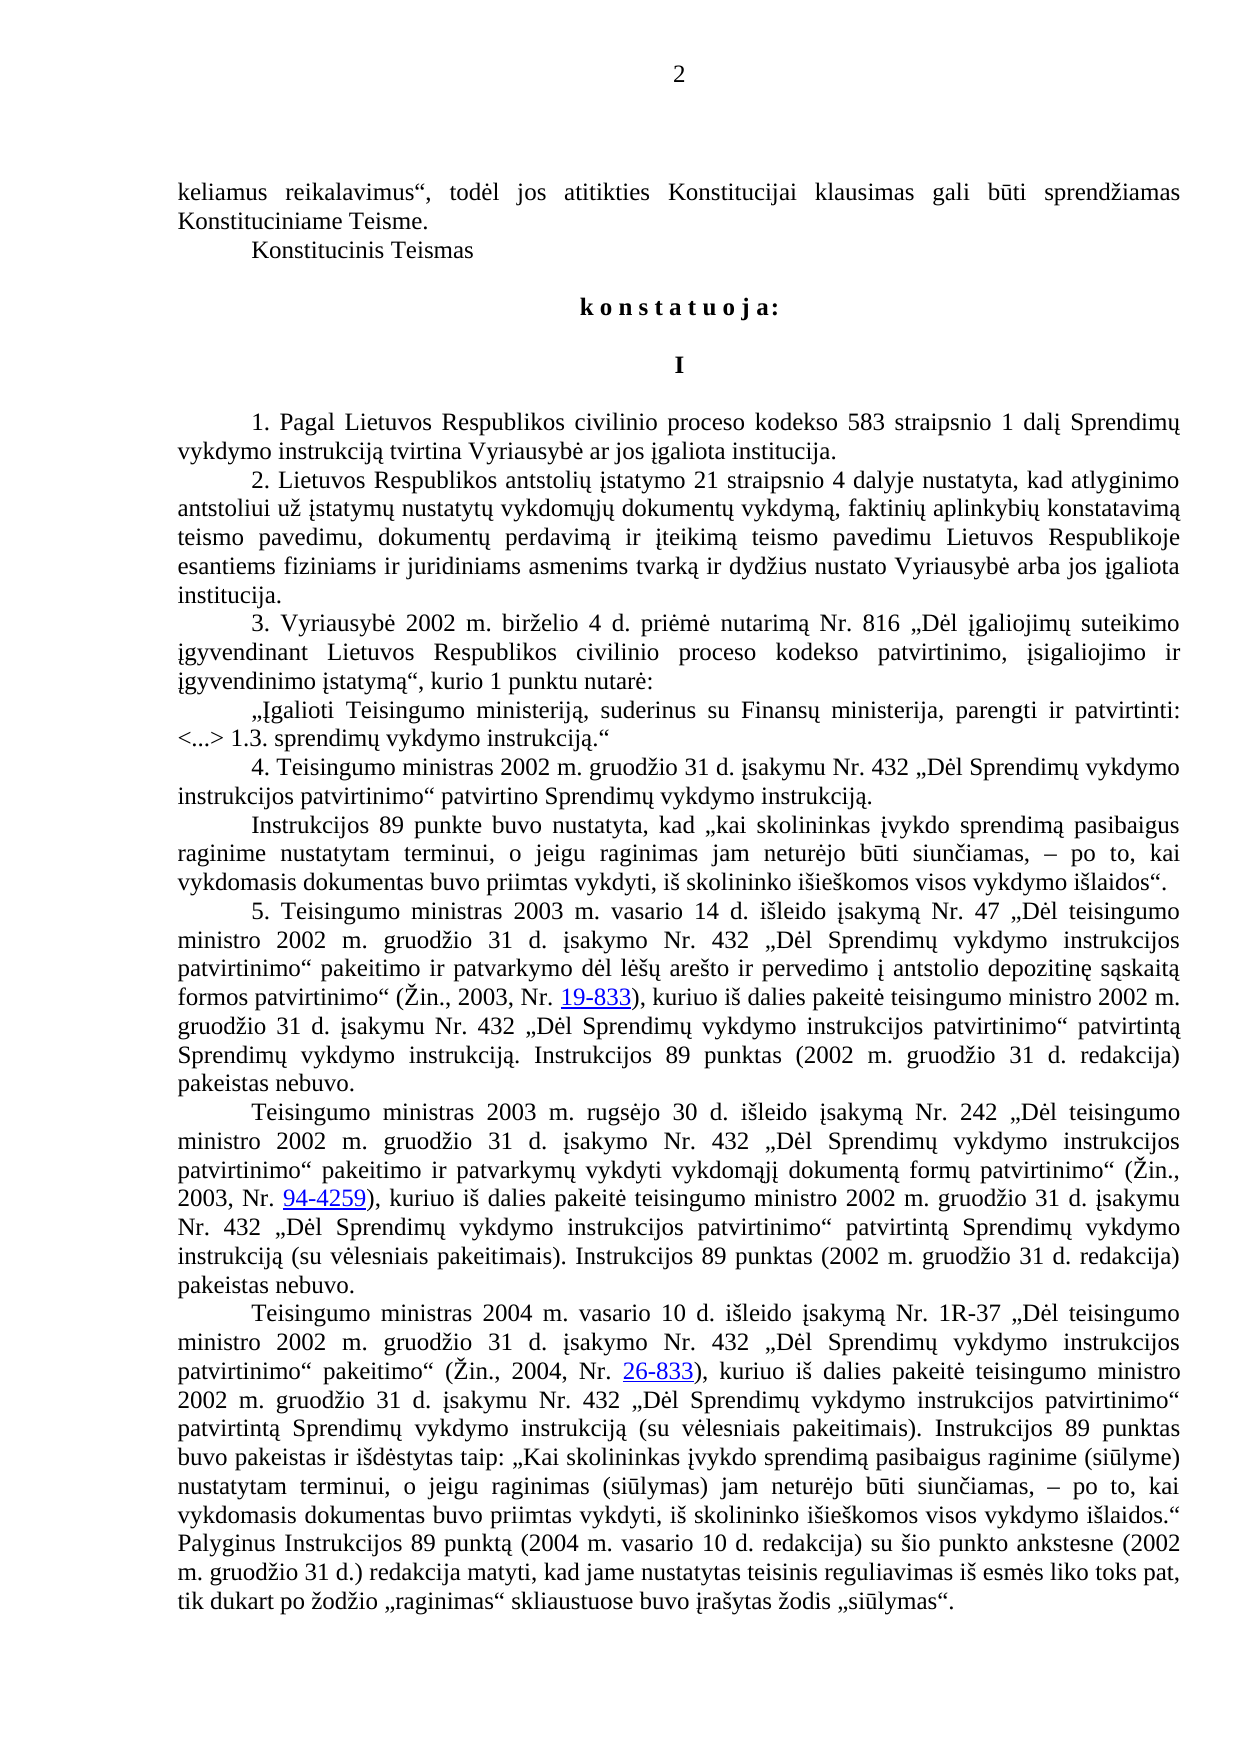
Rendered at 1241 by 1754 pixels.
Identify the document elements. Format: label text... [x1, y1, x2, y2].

text 4. Teisingumo ministras 2002 m. gruodžio 31 d. įsakymu Nr. 432 „Dėl Sprendimų vykdymo instrukcijos patvirtinimo“ patvirtino Sprendimų vykdymo instrukciją. [177, 752, 1181, 810]
text 1. Pagal Lietuvos Respublikos civilinio proceso kodekso 583 straipsnio 1 dalį Sprendimų vykdymo instrukciją tvirtina Vyriausybė ar jos įgaliota institucija. [177, 407, 1181, 465]
text Teisingumo ministras 2004 m. vasario 10 d. išleido įsakymą Nr. 1R-37 „Dėl teisingumo ministro 2002 m. gruodžio 31 d. įsakymo Nr. 432 „Dėl Sprendimų vykdymo instrukcijos patvirtinimo“ pakeitimo“ (Žin., 2004, Nr. 26-833), kuriuo iš dalies pakeitė teisingumo ministro 2002 m. gruodžio 31 d. įsakymu Nr. 432 „Dėl Sprendimų vykdymo instrukcijos patvirtinimo“ patvirtintą Sprendimų vykdymo instrukciją (su vėlesniais pakeitimais). Instrukcijos 89 punktas buvo pakeistas ir išdėstytas taip: „Kai skolininkas įvykdo sprendimą pasibaigus raginime (siūlyme) nustatytam terminui, o jeigu raginimas (siūlymas) jam neturėjo būti siunčiamas, – po to, kai vykdomasis dokumentas buvo priimtas vykdyti, iš skolininko išieškomos visos vykdymo išlaidos.“ Palyginus Instrukcijos 89 punktą (2004 m. vasario 10 d. redakcija) su šio punkto ankstesne (2002 m. gruodžio 31 d.) redakcija matyti, kad jame nustatytas teisinis reguliavimas iš esmės liko toks pat, tik dukart po žodžio „raginimas“ skliaustuose buvo įrašytas žodis „siūlymas“. [177, 1298, 1181, 1615]
text 3. Vyriausybė 2002 m. birželio 4 d. priėmė nutarimą Nr. 816 „Dėl įgaliojimų suteikimo įgyvendinant Lietuvos Respublikos civilinio proceso kodekso patvirtinimo, įsigaliojimo ir įgyvendinimo įstatymą“, kurio 1 punktu nutarė: [177, 608, 1181, 695]
text „Įgalioti Teisingumo ministeriją, suderinus su Finansų ministerija, parengti ir patvirtinti: <...> 1.3. sprendimų vykdymo instrukciją.“ [177, 695, 1181, 752]
text Teisingumo ministras 2003 m. rugsėjo 30 d. išleido įsakymą Nr. 242 „Dėl teisingumo ministro 2002 m. gruodžio 31 d. įsakymo Nr. 432 „Dėl Sprendimų vykdymo instrukcijos patvirtinimo“ pakeitimo ir patvarkymų vykdyti vykdomąjį dokumentą formų patvirtinimo“ (Žin., 2003, Nr. 94-4259), kuriuo iš dalies pakeitė teisingumo ministro 2002 m. gruodžio 31 d. įsakymu Nr. 432 „Dėl Sprendimų vykdymo instrukcijos patvirtinimo“ patvirtintą Sprendimų vykdymo instrukciją (su vėlesniais pakeitimais). Instrukcijos 89 punktas (2002 m. gruodžio 31 d. redakcija) pakeistas nebuvo. [177, 1097, 1181, 1298]
text konstatuoja: [177, 292, 1181, 321]
text 2. Lietuvos Respublikos antstolių įstatymo 21 straipsnio 4 dalyje nustatyta, kad atlyginimo antstoliui už įstatymų nustatytų vykdomųjų dokumentų vykdymą, faktinių aplinkybių konstatavimą teismo pavedimu, dokumentų perdavimą ir įteikimą teismo pavedimu Lietuvos Respublikoje esantiems fiziniams ir juridiniams asmenims tvarką ir dydžius nustato Vyriausybė arba jos įgaliota institucija. [177, 465, 1181, 608]
text Konstitucinis Teismas [177, 235, 1181, 263]
text Instrukcijos 89 punkte buvo nustatyta, kad „kai skolininkas įvykdo sprendimą pasibaigus raginime nustatytam terminui, o jeigu raginimas jam neturėjo būti siunčiamas, – po to, kai vykdomasis dokumentas buvo priimtas vykdyti, iš skolininko išieškomos visos vykdymo išlaidos“. [177, 810, 1181, 896]
text I [177, 350, 1181, 378]
text 5. Teisingumo ministras 2003 m. vasario 14 d. išleido įsakymą Nr. 47 „Dėl teisingumo ministro 2002 m. gruodžio 31 d. įsakymo Nr. 432 „Dėl Sprendimų vykdymo instrukcijos patvirtinimo“ pakeitimo ir patvarkymo dėl lėšų arešto ir pervedimo į antstolio depozitinę sąskaitą formos patvirtinimo“ (Žin., 2003, Nr. 19-833), kuriuo iš dalies pakeitė teisingumo ministro 2002 m. gruodžio 31 d. įsakymu Nr. 432 „Dėl Sprendimų vykdymo instrukcijos patvirtinimo“ patvirtintą Sprendimų vykdymo instrukciją. Instrukcijos 89 punktas (2002 m. gruodžio 31 d. redakcija) pakeistas nebuvo. [177, 896, 1181, 1097]
text keliamus reikalavimus“, todėl jos atitikties Konstitucijai klausimas gali būti sprendžiamas Konstituciniame Teisme. [177, 177, 1181, 235]
